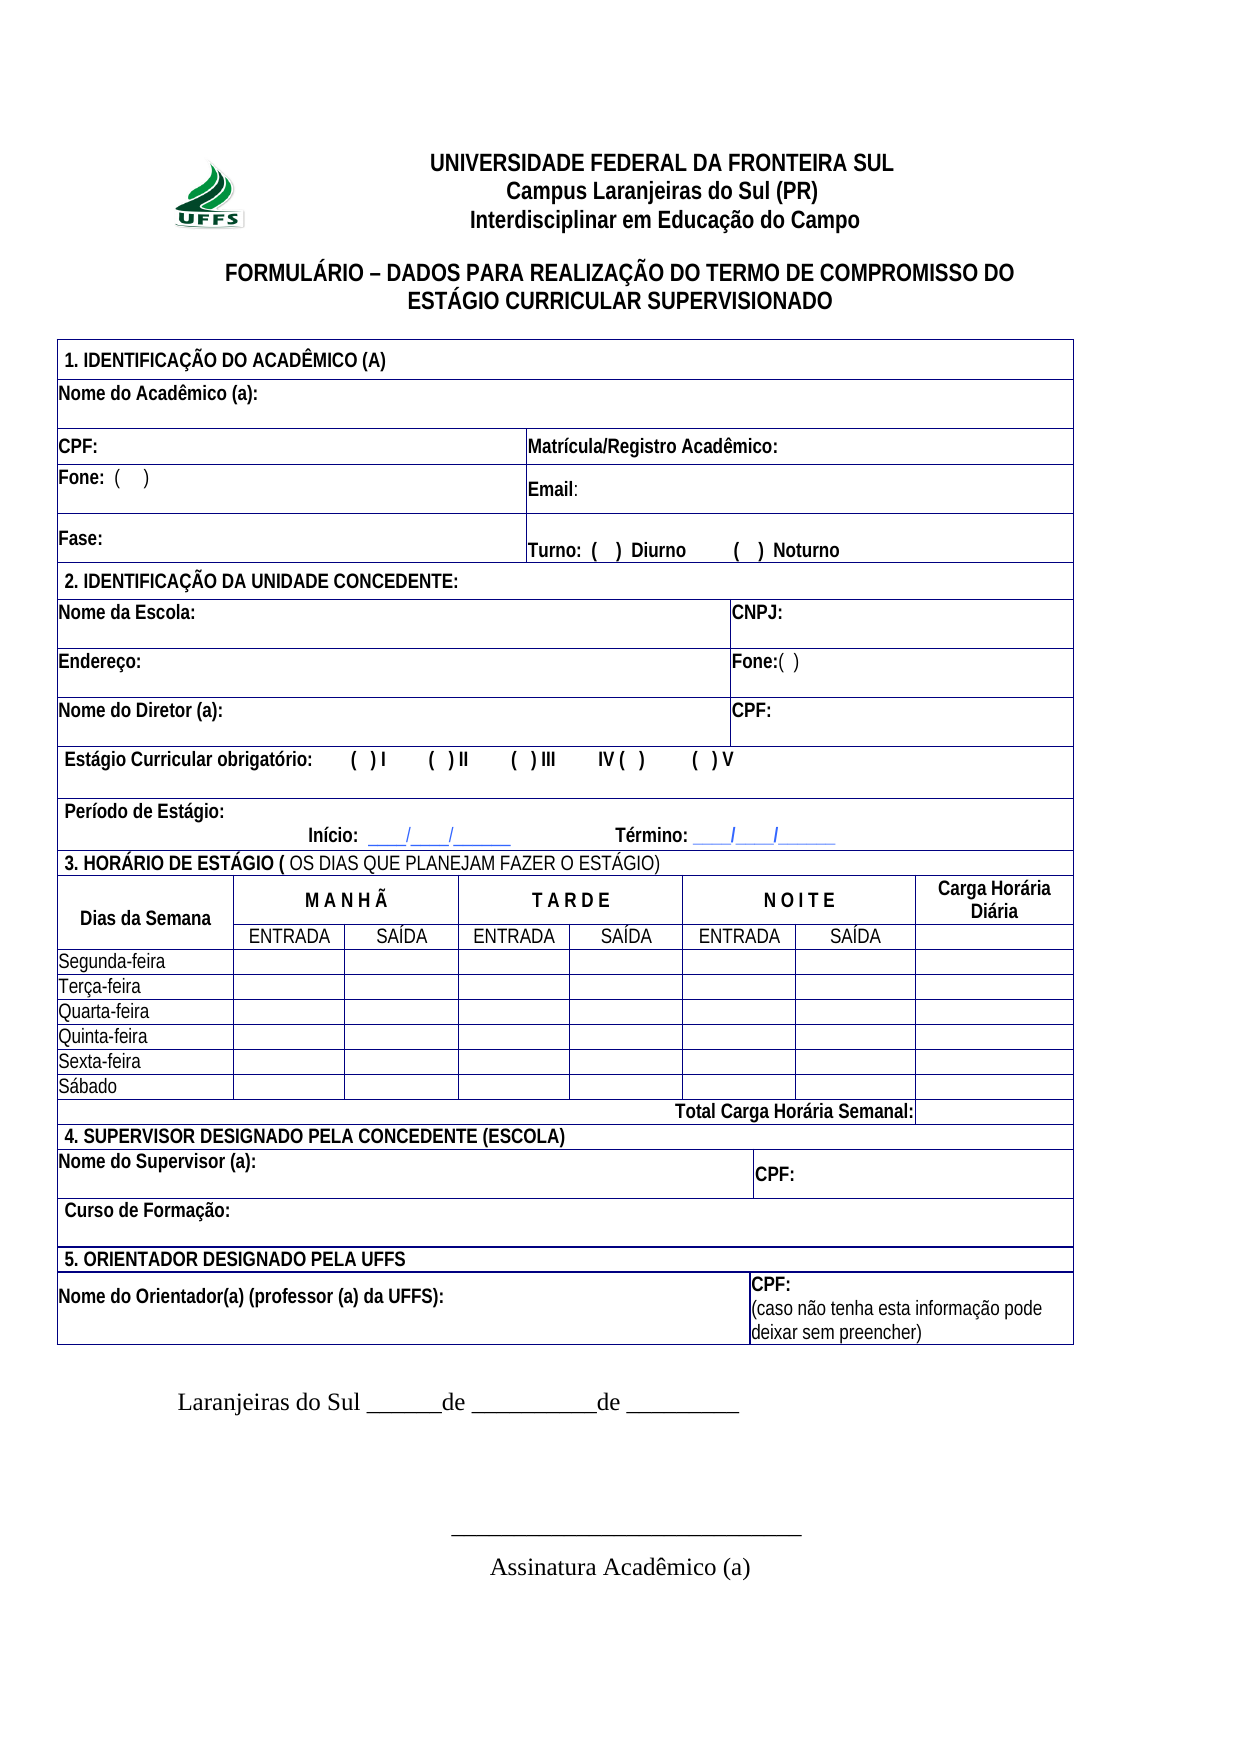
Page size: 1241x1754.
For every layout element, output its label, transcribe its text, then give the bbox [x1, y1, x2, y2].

table_cell Fone:( ) [731, 649, 1073, 697]
table_cell Sábado [58, 1075, 233, 1098]
table_cell [916, 1000, 1073, 1023]
table_cell Nome do Orientador(a) (professor (a) da UFFS): [58, 1273, 749, 1344]
table_cell [570, 1025, 682, 1048]
table_cell Terça-feira [58, 975, 233, 998]
table_cell Quarta-feira [58, 1000, 233, 1023]
table_cell SAÍDA [570, 925, 682, 948]
table_cell Carga Horária Diária [916, 876, 1073, 923]
table_cell Período de Estágio: Início: ____/____/______ Término: ____/____/______ [58, 799, 1073, 849]
table_cell Total Carga Horária Semanal: [58, 1100, 915, 1123]
table_cell CPF: [731, 698, 1073, 746]
table_cell SAÍDA [796, 925, 915, 948]
table_cell Sexta-feira [58, 1050, 233, 1073]
table_header 1. Identificação do Acadêmico (A) [58, 340, 1073, 379]
table_cell [570, 975, 682, 998]
table_cell 4. Supervisor Designado pela Concedente (escola) [58, 1125, 1073, 1148]
table_cell [796, 950, 915, 973]
table_cell Email: [527, 465, 1073, 512]
table_cell [916, 1075, 1073, 1098]
table_cell [570, 1050, 682, 1073]
table_cell [796, 1000, 915, 1023]
table_cell ENTRADA [234, 925, 344, 948]
text Assinatura Acadêmico (a) [177, 1552, 1063, 1580]
table_cell Matrícula/Registro Acadêmico: [527, 429, 1073, 463]
table_cell [570, 1075, 682, 1098]
table_cell [683, 975, 795, 998]
table_cell [916, 1025, 1073, 1048]
table_cell [459, 950, 569, 973]
table_cell ENTRADA [459, 925, 569, 948]
table_cell [916, 975, 1073, 998]
table_cell [234, 1075, 344, 1098]
table_cell [570, 1000, 682, 1023]
table_cell 2. Identificação da Unidade Concedente: [58, 563, 1073, 599]
text Laranjeiras do Sul ______de __________de _________ [177, 1387, 1063, 1415]
table_cell [345, 1025, 458, 1048]
table_cell [683, 1075, 795, 1098]
table_cell [234, 975, 344, 998]
table_cell Fone: ( ) [58, 465, 526, 512]
table_cell M A N H Ã [234, 876, 458, 923]
table_cell Nome do Diretor (a): [58, 698, 730, 746]
table_cell [459, 1050, 569, 1073]
table_cell [459, 1075, 569, 1098]
table_cell [916, 1100, 1073, 1123]
table_cell Endereço: [58, 649, 730, 697]
table_cell [796, 1075, 915, 1098]
table_cell Nome do Supervisor (a): [58, 1150, 753, 1197]
table_cell [916, 950, 1073, 973]
table_cell [683, 950, 795, 973]
table_cell [796, 1025, 915, 1048]
table_cell CPF: [754, 1150, 1073, 1197]
table_cell CPF: [58, 429, 526, 463]
table_cell [234, 1000, 344, 1023]
table_cell Turno: ( ) Diurno ( ) Noturno [527, 514, 1073, 562]
text ____________________________ [177, 1510, 1063, 1539]
table_cell Curso de Formação: [58, 1199, 1073, 1246]
table_cell [916, 1050, 1073, 1073]
table_cell [683, 1000, 795, 1023]
table_header UNIVERSIDADE FEDERAL DA FRONTEIRA SUL Campus Laranjeiras do Sul (PR) Interdisciplinar em Educação do Campo [269, 148, 1055, 233]
table_cell Segunda-feira [58, 950, 233, 973]
table_cell [345, 975, 458, 998]
table_cell Nome do Acadêmico (a): [58, 380, 1073, 428]
table_cell [683, 1025, 795, 1048]
table_cell ENTRADA [683, 925, 795, 948]
table_cell Estágio Curricular obrigatório: ( ) I ( ) II ( ) III IV ( ) ( ) V [58, 747, 1073, 798]
table_cell CPF: (caso não tenha esta informação pode deixar sem preencher) [751, 1273, 1073, 1344]
table_cell T A R D E [459, 876, 682, 923]
table_cell [345, 1075, 458, 1098]
table_cell [916, 925, 1073, 948]
table_cell [459, 975, 569, 998]
table_cell [683, 1050, 795, 1073]
table_cell Dias da Semana [58, 876, 233, 948]
table_cell N O I T E [683, 876, 915, 923]
table_header [151, 148, 269, 233]
text FORMULÁRIO – DADOS PARA REALIZAÇÃO DO TERMO DE COMPROMISSO DO ESTÁGIO CURRICULAR SUPERVISIONADO [177, 258, 1063, 315]
table_cell SAÍDA [345, 925, 458, 948]
table_cell [234, 1025, 344, 1048]
table_cell Quinta-feira [58, 1025, 233, 1048]
table_cell Fase: [58, 514, 526, 562]
table_cell CNPJ: [731, 600, 1073, 648]
table_cell [345, 1000, 458, 1023]
table_cell [459, 1025, 569, 1048]
table_cell [459, 1000, 569, 1023]
table_cell 5. Orientador Designado pela UFFS [58, 1248, 1073, 1271]
table_cell Nome da Escola: [58, 600, 730, 648]
table_cell [570, 950, 682, 973]
table_cell 3. Horário de Estágio ( os dias que planejam fazer o estágio) [58, 851, 1073, 874]
table_cell [345, 950, 458, 973]
table_cell [234, 950, 344, 973]
picture [173, 157, 245, 230]
table_cell [234, 1050, 344, 1073]
table_cell [796, 975, 915, 998]
table_cell [345, 1050, 458, 1073]
table_cell [796, 1050, 915, 1073]
